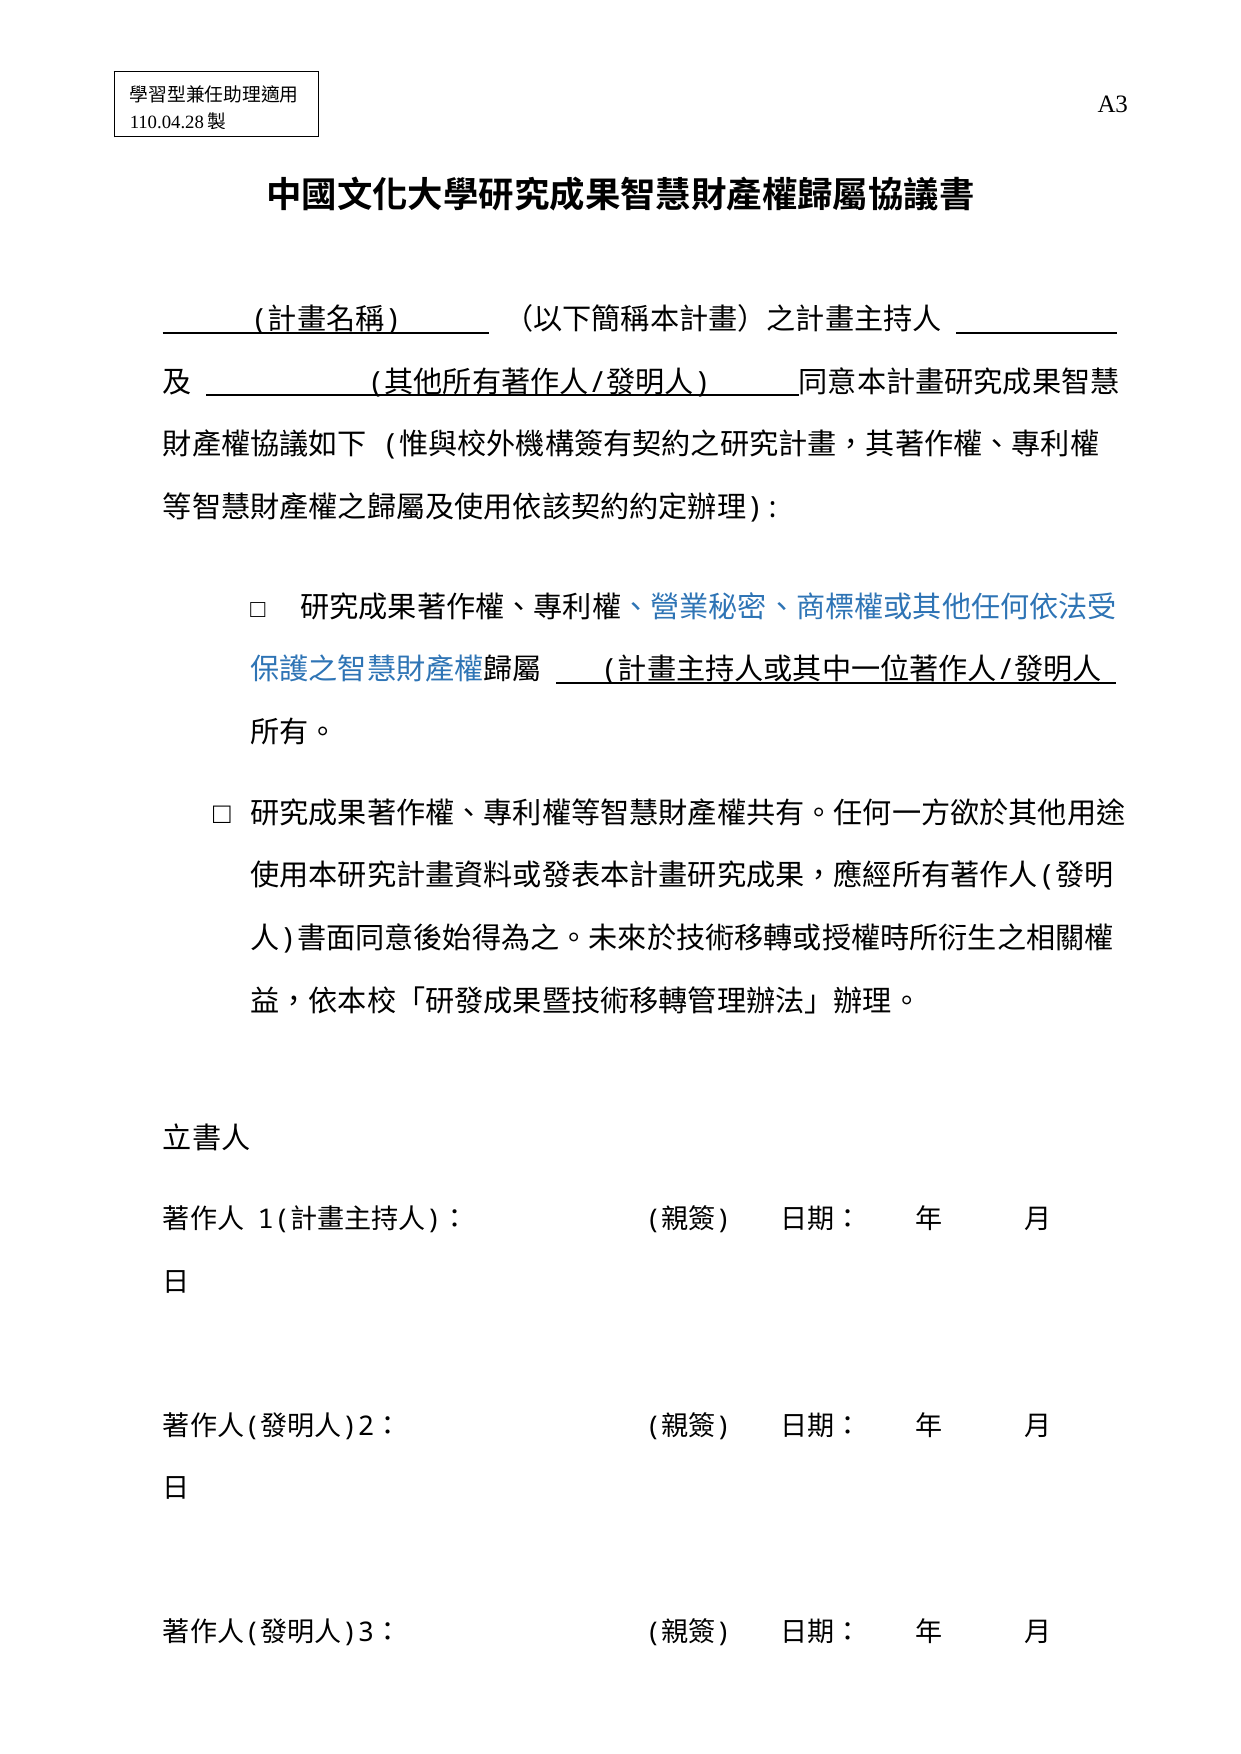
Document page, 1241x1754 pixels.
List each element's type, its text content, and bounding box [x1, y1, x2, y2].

text 中國文化大學研究成果智慧財產權歸屬協議書 [112, 150, 1128, 213]
text 著作人(發明人)3： (親簽) 日期： 年 月 [163, 1588, 1146, 1650]
list 研究成果著作權、專利權、營業秘密、商標權或其他任何依法受保護之智慧財產權歸屬 (計畫主持人或其中一位著作人/發明人 所有。 [250, 563, 1128, 750]
text 著作人 1(計畫主持人)： (親簽) 日期： 年 月 日 [163, 1175, 1146, 1300]
text 立書人 [163, 1094, 1146, 1157]
text 著作人(發明人)2： (親簽) 日期： 年 月 日 [163, 1382, 1146, 1507]
list 研究成果著作權、專利權等智慧財產權共有。任何一方欲於其他用途使用本研究計畫資料或發表本計畫研究成果，應經所有著作人(發明人)書面同意後始得為之。未來於技術移轉或授權時所衍生之相關權益，依本校「研發成果暨技術移轉管理辦法」辦理。 [213, 769, 1128, 1019]
text (計畫名稱) （以下簡稱本計畫）之計畫主持人 及 (其他所有著作人/發明人) 同意本計畫研究成果智慧財產權協議如下 (惟與校外機構簽有契約之研究計畫，其著作權、專利權等智慧財產權之歸屬及使用依該契約約定辦理): [163, 275, 1128, 525]
